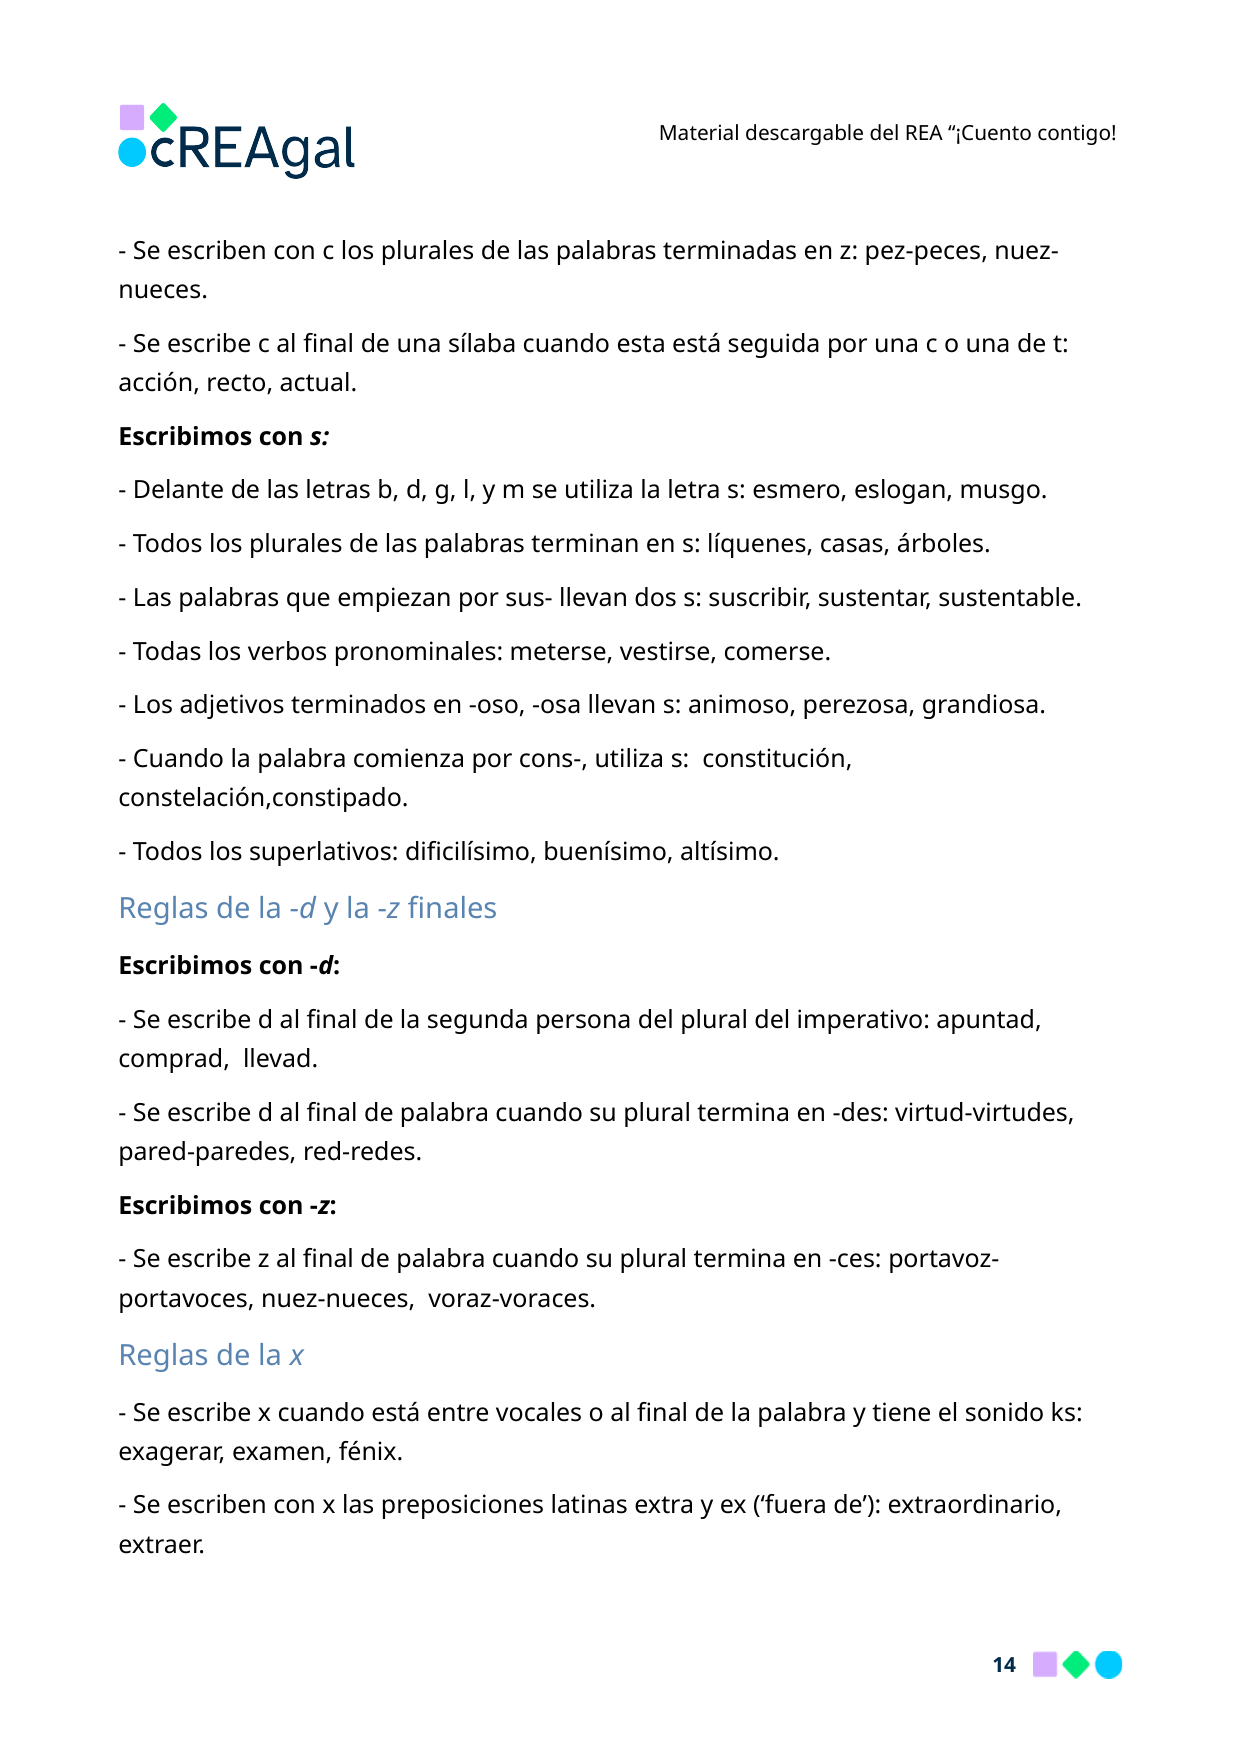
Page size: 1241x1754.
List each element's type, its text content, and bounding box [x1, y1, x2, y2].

text - Todos los superlativos: dificilísimo, buenísimo, altísimo. [118, 834, 1122, 868]
picture [118, 103, 355, 179]
text Escribimos con -z: [118, 1187, 1122, 1221]
text - Se escribe c al final de una sílaba cuando esta está seguida por una c o una de t: acción, recto, actual. [118, 326, 1122, 399]
text - Delante de las letras b, d, g, l, y m se utiliza la letra s: esmero, eslogan, musgo. [118, 472, 1122, 506]
text - Se escriben con c los plurales de las palabras terminadas en z: pez-peces, nuez-nueces. [118, 233, 1122, 306]
text - Se escribe d al final de palabra cuando su plural termina en -des: virtud-virtudes, pared-paredes, red-redes. [118, 1094, 1122, 1168]
text Reglas de la -d y la -z finales [118, 888, 1122, 927]
text - Se escribe z al final de palabra cuando su plural termina en -ces: portavoz-portavoces, nuez-nueces, voraz-voraces. [118, 1241, 1122, 1314]
text - Se escribe d al final de la segunda persona del plural del imperativo: apuntad, comprad, llevad. [118, 1002, 1122, 1075]
text Reglas de la x [118, 1334, 1122, 1374]
text - Todas los verbos pronominales: meterse, vestirse, comerse. [118, 633, 1122, 667]
text Escribimos con -d: [118, 948, 1122, 982]
text Escribimos con s: [118, 418, 1122, 452]
text - Todos los plurales de las palabras terminan en s: líquenes, casas, árboles. [118, 526, 1122, 560]
text - Se escriben con x las preposiciones latinas extra y ex (‘fuera de’): extraordinario, extraer. [118, 1487, 1122, 1560]
text - Las palabras que empiezan por sus- llevan dos s: suscribir, sustentar, sustentable. [118, 580, 1122, 614]
text - Los adjetivos terminados en -oso, -osa llevan s: animoso, perezosa, grandiosa. [118, 687, 1122, 721]
text - Cuando la palabra comienza por cons-, utiliza s: constitución, constelación,constipado. [118, 741, 1122, 814]
text - Se escribe x cuando está entre vocales o al final de la palabra y tiene el sonido ks: exagerar, examen, fénix. [118, 1394, 1122, 1467]
